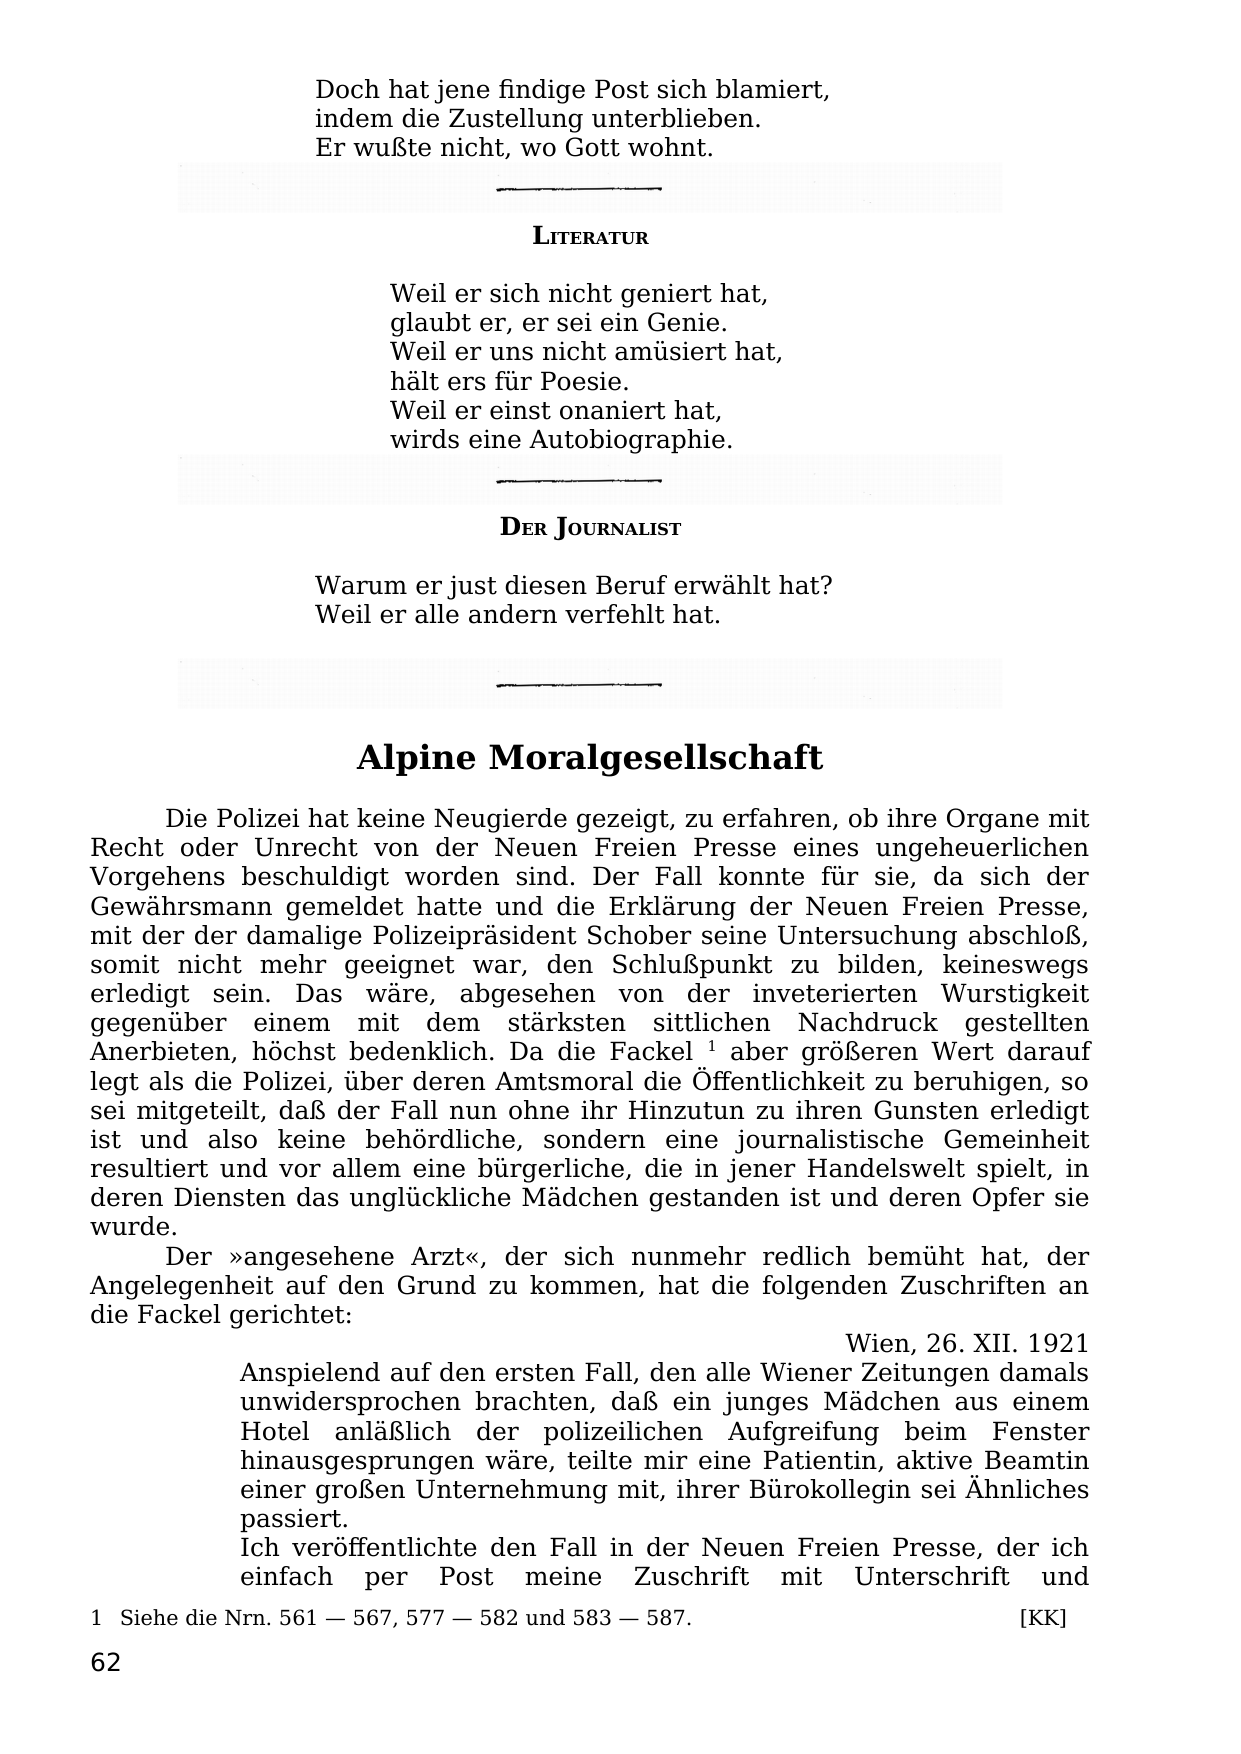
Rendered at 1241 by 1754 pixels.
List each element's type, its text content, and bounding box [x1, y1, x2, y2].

text Weil er alle andern verfehlt hat. [240, 600, 1091, 629]
text Der Journalist [90, 454, 1091, 542]
text Er wußte nicht, wo Gott wohnt. [240, 133, 1091, 162]
text Doch hat jene findige Post sich blamiert, [240, 75, 1091, 104]
text Literatur [90, 162, 1091, 250]
picture [177, 658, 1003, 709]
text Die Polizei hat keine Neugierde gezeigt, zu erfahren, ob ihre Organe mit Recht oder Unrecht von der Neuen Freien Presse eines ungeheuerlichen Vorgehens beschuldigt worden sind. Der Fall konnte für sie, da sich der Gewährsmann gemeldet hatte und die Erklärung der Neuen Freien Presse, mit der der damalige Polizeipräsident Schober seine Untersuchung abschloß, somit nicht mehr geeignet war, den Schlußpunkt zu bilden, keineswegs erledigt sein. Das wäre, abgesehen von der inveterierten Wurstigkeit gegenüber einem mit dem stärksten sittlichen Nachdruck gestellten Anerbieten, höchst bedenklich. Da die Fackel aber größeren Wert darauf legt als die Polizei, über deren Amtsmoral die Öffentlichkeit zu beruhigen, so sei mitgeteilt, daß der Fall nun ohne ihr Hinzutun zu ihren Gunsten erledigt ist und also keine behördliche, sondern eine journalistische Gemeinheit resultiert und vor allem eine bürgerliche, die in jener Handelswelt spielt, in deren Diensten das unglückliche Mädchen gestanden ist und deren Opfer sie wurde. [90, 777, 1091, 1242]
text Der »angesehene Arzt«, der sich nunmehr redlich bemüht hat, der Angelegenheit auf den Grund zu kommen, hat die folgenden Zuschriften an die Fackel gerichtet: [90, 1242, 1091, 1329]
text indem die Zustellung unterblieben. [240, 104, 1091, 133]
text Siehe die Nrn. 561 — 567, 577 — 582 und 583 — 587. [KK] [90, 1606, 1091, 1631]
text Weil er einst onaniert hat, [240, 396, 1091, 425]
text Weil er uns nicht amüsiert hat, [240, 337, 1091, 367]
text Warum er just diesen Beruf erwählt hat? [240, 571, 1091, 600]
text glaubt er, er sei ein Genie. [240, 308, 1091, 337]
picture [177, 162, 1003, 213]
text Wien, 26. XII. 1921 [240, 1329, 1091, 1358]
text hält ers für Poesie. [240, 367, 1091, 396]
text Anspielend auf den ersten Fall, den alle Wiener Zeitungen damals unwidersprochen brachten, daß ein junges Mädchen aus einem Hotel anläßlich der polizeilichen Aufgreifung beim Fenster hinausgesprungen wäre, teilte mir eine Patientin, aktive Beamtin einer großen Unternehmung mit, ihrer Bürokollegin sei Ähnliches passiert. [240, 1358, 1091, 1533]
text wirds eine Autobiographie. [240, 425, 1091, 454]
text Weil er sich nicht geniert hat, [240, 279, 1091, 308]
text Alpine Moralgesellschaft [90, 658, 1091, 777]
picture [177, 454, 1003, 505]
text Ich veröffentlichte den Fall in der Neuen Freien Presse, der ich einfach per Post meine Zuschrift mit Unterschrift und [240, 1533, 1091, 1592]
